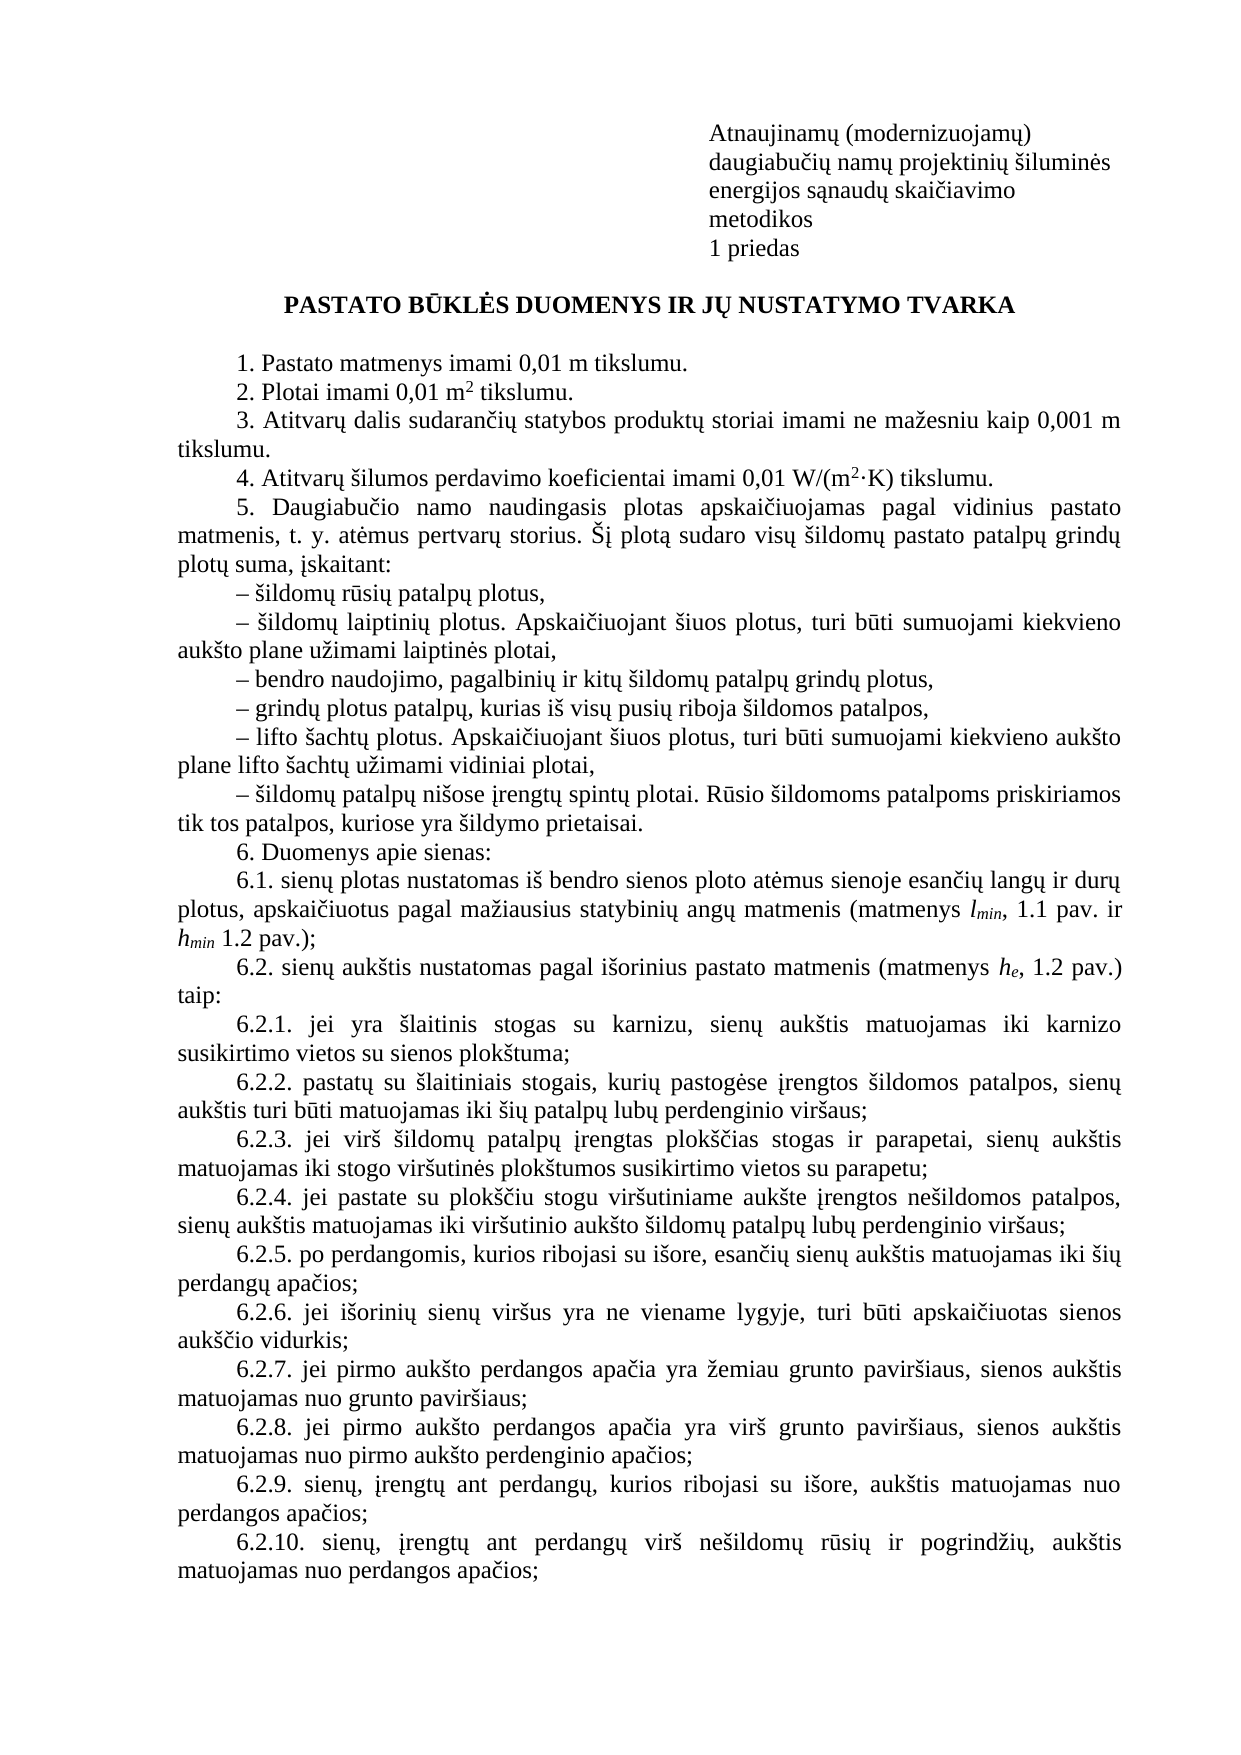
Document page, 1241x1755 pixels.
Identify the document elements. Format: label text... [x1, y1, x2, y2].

text – šildomų rūsių patalpų plotus, [177, 578, 1122, 607]
text – šildomų laiptinių plotus. Apskaičiuojant šiuos plotus, turi būti sumuojami kiekvieno aukšto plane užimami laiptinės plotai, [177, 607, 1122, 664]
text 6.2.7. jei pirmo aukšto perdangos apačia yra žemiau grunto paviršiaus, sienos aukštis matuojamas nuo grunto paviršiaus; [177, 1354, 1122, 1412]
text 6.2.4. jei pastate su plokščiu stogu viršutiniame aukšte įrengtos nešildomos patalpos, sienų aukštis matuojamas iki viršutinio aukšto šildomų patalpų lubų perdenginio viršaus; [177, 1182, 1122, 1239]
text 6.2.3. jei virš šildomų patalpų įrengtas plokščias stogas ir parapetai, sienų aukštis matuojamas iki stogo viršutinės plokštumos susikirtimo vietos su parapetu; [177, 1124, 1122, 1182]
text 6.1. sienų plotas nustatomas iš bendro sienos ploto atėmus sienoje esančių langų ir durų plotus, apskaičiuotus pagal mažiausius statybinių angų matmenis (matmenys lmin, 1.1 pav. ir hmin 1.2 pav.); [177, 866, 1122, 952]
text 1. Pastato matmenys imami 0,01 m tikslumu. [177, 348, 1122, 377]
text 6.2.5. po perdangomis, kurios ribojasi su išore, esančių sienų aukštis matuojamas iki šių perdangų apačios; [177, 1239, 1122, 1297]
text 5. Daugiabučio namo naudingasis plotas apskaičiuojamas pagal vidinius pastato matmenis, t. y. atėmus pertvarų storius. Šį plotą sudaro visų šildomų pastato patalpų grindų plotų suma, įskaitant: [177, 492, 1122, 578]
text – šildomų patalpų nišose įrengtų spintų plotai. Rūsio šildomoms patalpoms priskiriamos tik tos patalpos, kuriose yra šildymo prietaisai. [177, 779, 1122, 837]
text daugiabučių namų projektinių šiluminės [177, 147, 1122, 176]
text 6.2. sienų aukštis nustatomas pagal išorinius pastato matmenis (matmenys he, 1.2 pav.) taip: [177, 952, 1122, 1009]
text – lifto šachtų plotus. Apskaičiuojant šiuos plotus, turi būti sumuojami kiekvieno aukšto plane lifto šachtų užimami vidiniai plotai, [177, 722, 1122, 779]
text – grindų plotus patalpų, kurias iš visų pusių riboja šildomos patalpos, [177, 693, 1122, 722]
text 6.2.2. pastatų su šlaitiniais stogais, kurių pastogėse įrengtos šildomos patalpos, sienų aukštis turi būti matuojamas iki šių patalpų lubų perdenginio viršaus; [177, 1067, 1122, 1124]
text energijos sąnaudų skaičiavimo [177, 176, 1122, 204]
text 6.2.8. jei pirmo aukšto perdangos apačia yra virš grunto paviršiaus, sienos aukštis matuojamas nuo pirmo aukšto perdenginio apačios; [177, 1412, 1122, 1469]
text metodikos [177, 204, 1122, 233]
text 6.2.1. jei yra šlaitinis stogas su karnizu, sienų aukštis matuojamas iki karnizo susikirtimo vietos su sienos plokštuma; [177, 1009, 1122, 1067]
text 1 priedas [177, 233, 1122, 262]
text – bendro naudojimo, pagalbinių ir kitų šildomų patalpų grindų plotus, [177, 664, 1122, 693]
text 6.2.9. sienų, įrengtų ant perdangų, kurios ribojasi su išore, aukštis matuojamas nuo perdangos apačios; [177, 1469, 1122, 1527]
text Atnaujinamų (modernizuojamų) [709, 118, 1122, 147]
text 2. Plotai imami 0,01 m2 tikslumu. [177, 377, 1122, 406]
text 6.2.10. sienų, įrengtų ant perdangų virš nešildomų rūsių ir pogrindžių, aukštis matuojamas nuo perdangos apačios; [177, 1527, 1122, 1584]
text 3. Atitvarų dalis sudarančių statybos produktų storiai imami ne mažesniu kaip 0,001 m tikslumu. [177, 406, 1122, 463]
text 6. Duomenys apie sienas: [177, 837, 1122, 866]
text Pastato būklės duomenys ir jų nustatymo tvarka [177, 291, 1122, 319]
text 4. Atitvarų šilumos perdavimo koeficientai imami 0,01 W/(m2·K) tikslumu. [177, 463, 1122, 492]
text 6.2.6. jei išorinių sienų viršus yra ne viename lygyje, turi būti apskaičiuotas sienos aukščio vidurkis; [177, 1297, 1122, 1354]
